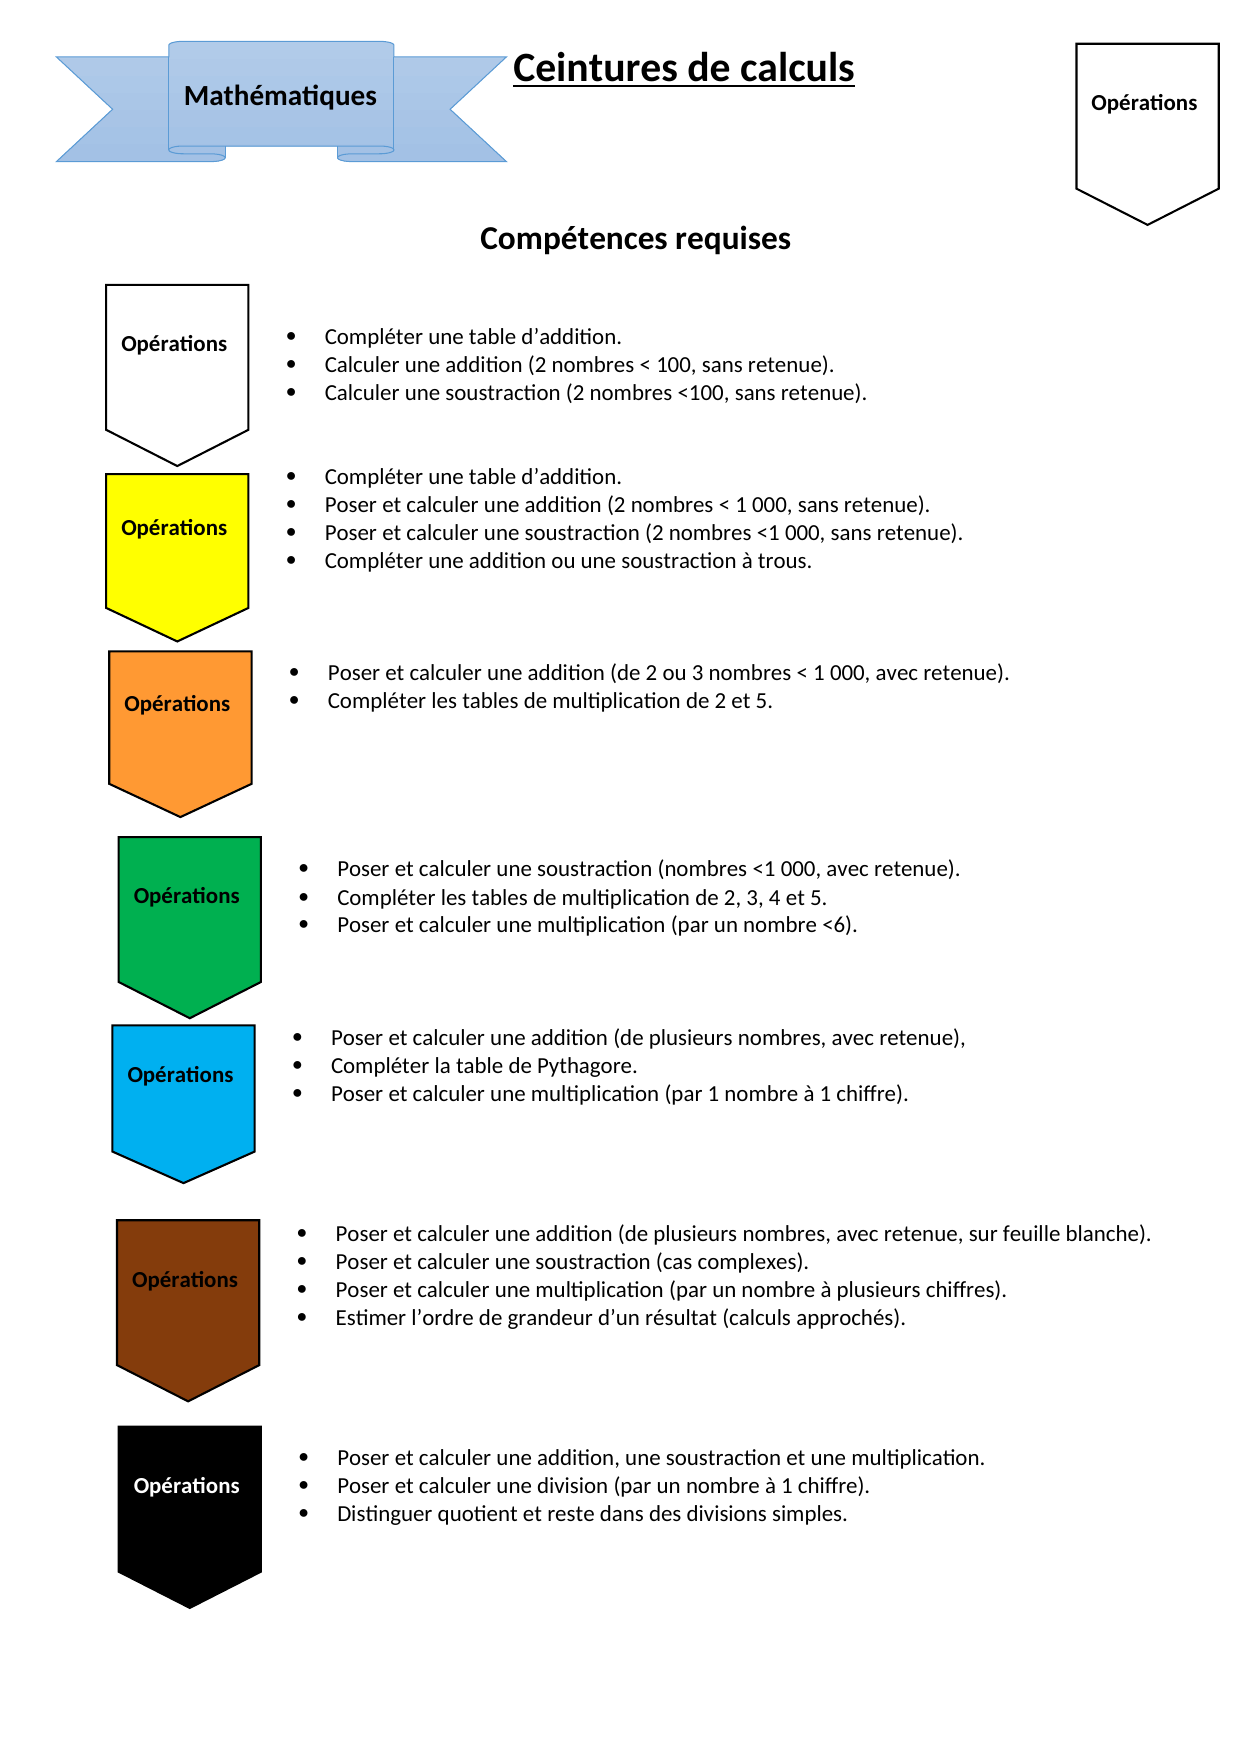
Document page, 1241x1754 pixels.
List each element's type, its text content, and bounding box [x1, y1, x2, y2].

list Compléter une table d’addition. [250, 322, 1165, 350]
list Poser et calculer une addition (de plusieurs nombres, avec retenue), [144, 1023, 1165, 1051]
list Compléter les tables de multiplication de 2 et 5. [253, 686, 1165, 714]
list Poser et calculer une addition (de plusieurs nombres, avec retenue, sur feuille blanche). [261, 1219, 1165, 1247]
list Poser et calculer une multiplication (par un nombre à plusieurs chiffres). [261, 1275, 1165, 1303]
list Poser et calculer une addition (de 2 ou 3 nombres < 1 000, avec retenue). [253, 658, 1165, 686]
list Poser et calculer une multiplication (par un nombre <6). [262, 911, 1165, 939]
list Calculer une addition (2 nombres < 100, sans retenue). [250, 350, 1165, 378]
list Distinguer quotient et reste dans des divisions simples. [262, 1499, 1165, 1527]
list Compléter les tables de multiplication de 2, 3, 4 et 5. [262, 883, 1165, 911]
text Compétences requises [106, 217, 1165, 257]
list Poser et calculer une soustraction (cas complexes). [261, 1247, 1165, 1275]
text Ceintures de calculs [390, 41, 1165, 92]
list Poser et calculer une addition (2 nombres < 1 000, sans retenue). [250, 490, 1165, 518]
list Poser et calculer une soustraction (2 nombres <1 000, sans retenue). [250, 518, 1165, 546]
list Calculer une soustraction (2 nombres <100, sans retenue). [250, 378, 1165, 406]
list Poser et calculer une addition, une soustraction et une multiplication. [262, 1443, 1165, 1471]
list Poser et calculer une soustraction (nombres <1 000, avec retenue). [262, 854, 1165, 883]
list Compléter une table d’addition. [144, 462, 1165, 490]
list Poser et calculer une multiplication (par 1 nombre à 1 chiffre). [256, 1079, 1165, 1107]
list Compléter une addition ou une soustraction à trous. [250, 546, 1165, 574]
text [106, 41, 172, 56]
list Poser et calculer une division (par un nombre à 1 chiffre). [262, 1471, 1165, 1499]
list Compléter la table de Pythagore. [256, 1051, 1165, 1079]
list Estimer l’ordre de grandeur d’un résultat (calculs approchés). [261, 1303, 1165, 1331]
